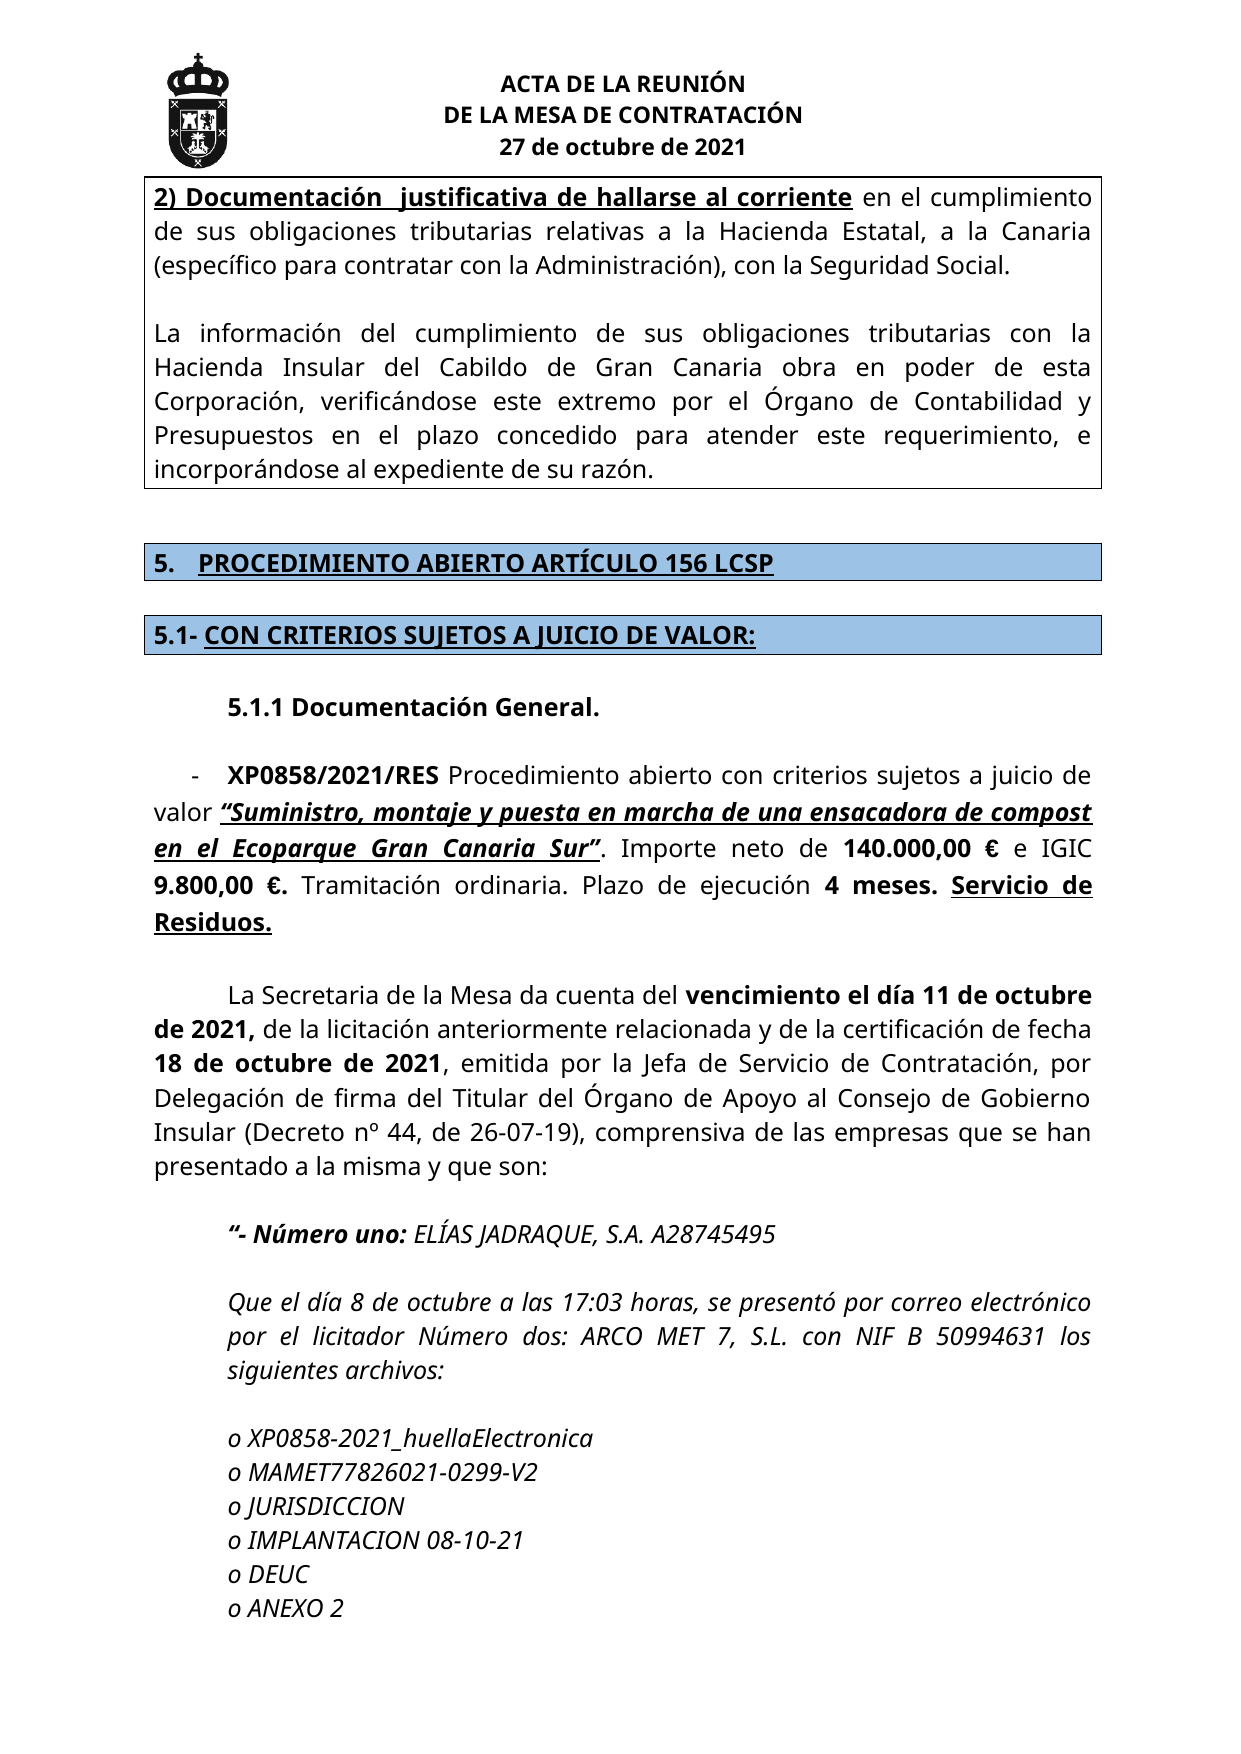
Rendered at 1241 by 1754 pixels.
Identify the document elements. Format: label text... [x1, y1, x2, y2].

text o IMPLANTACION 08-10-21 [227, 1523, 1093, 1557]
text o ANEXO 2 [227, 1591, 1093, 1625]
picture [164, 50, 231, 171]
text 5.1- CON CRITERIOS SUJETOS A JUICIO DE VALOR: [145, 616, 1101, 654]
text “- Número uno: ELÍAS JADRAQUE, S.A. A28745495 [227, 1216, 1093, 1251]
text o DEUC [227, 1557, 1093, 1591]
text Que el día 8 de octubre a las 17:03 horas, se presentó por correo electrónico por el licitador Número dos: ARCO MET 7, S.L. con NIF B 50994631 los siguientes archivos: [227, 1284, 1093, 1387]
text La información del cumplimiento de sus obligaciones tributarias con la Hacienda Insular del Cabildo de Gran Canaria obra en poder de esta Corporación, verificándose este extremo por el Órgano de Contabilidad y Presupuestos en el plazo concedido para atender este requerimiento, e incorporándose al expediente de su razón. [145, 313, 1101, 488]
text o JURISDICCION [227, 1489, 1093, 1523]
text o MAMET77826021-0299-V2 [227, 1455, 1093, 1489]
text 2) Documentación justificativa de hallarse al corriente en el cumplimiento de sus obligaciones tributarias relativas a la Hacienda Estatal, a la Canaria (específico para contratar con la Administración), con la Seguridad Social. [145, 178, 1101, 282]
text o XP0858-2021_huellaElectronica [227, 1421, 1093, 1455]
text La Secretaria de la Mesa da cuenta del vencimiento el día 11 de octubre de 2021, de la licitación anteriormente relacionada y de la certificación de fecha 18 de octubre de 2021, emitida por la Jefa de Servicio de Contratación, por Delegación de firma del Titular del Órgano de Apoyo al Consejo de Gobierno Insular (Decreto nº 44, de 26-07-19), comprensiva de las empresas que se han presentado a la misma y que son: [153, 978, 1093, 1182]
list XP0858/2021/RES Procedimiento abierto con criterios sujetos a juicio de valor “Suministro, montaje y puesta en marcha de una ensacadora de compost en el Ecoparque Gran Canaria Sur”. Importe neto de 140.000,00 € e IGIC 9.800,00 €. Tramitación ordinaria. Plazo de ejecución 4 meses. Servicio de Residuos. [153, 757, 1093, 938]
text 5.1.1 Documentación General. [227, 689, 1093, 723]
subtitle PROCEDIMIENTO ABIERTO ARTÍCULO 156 LCSP [145, 544, 1101, 580]
